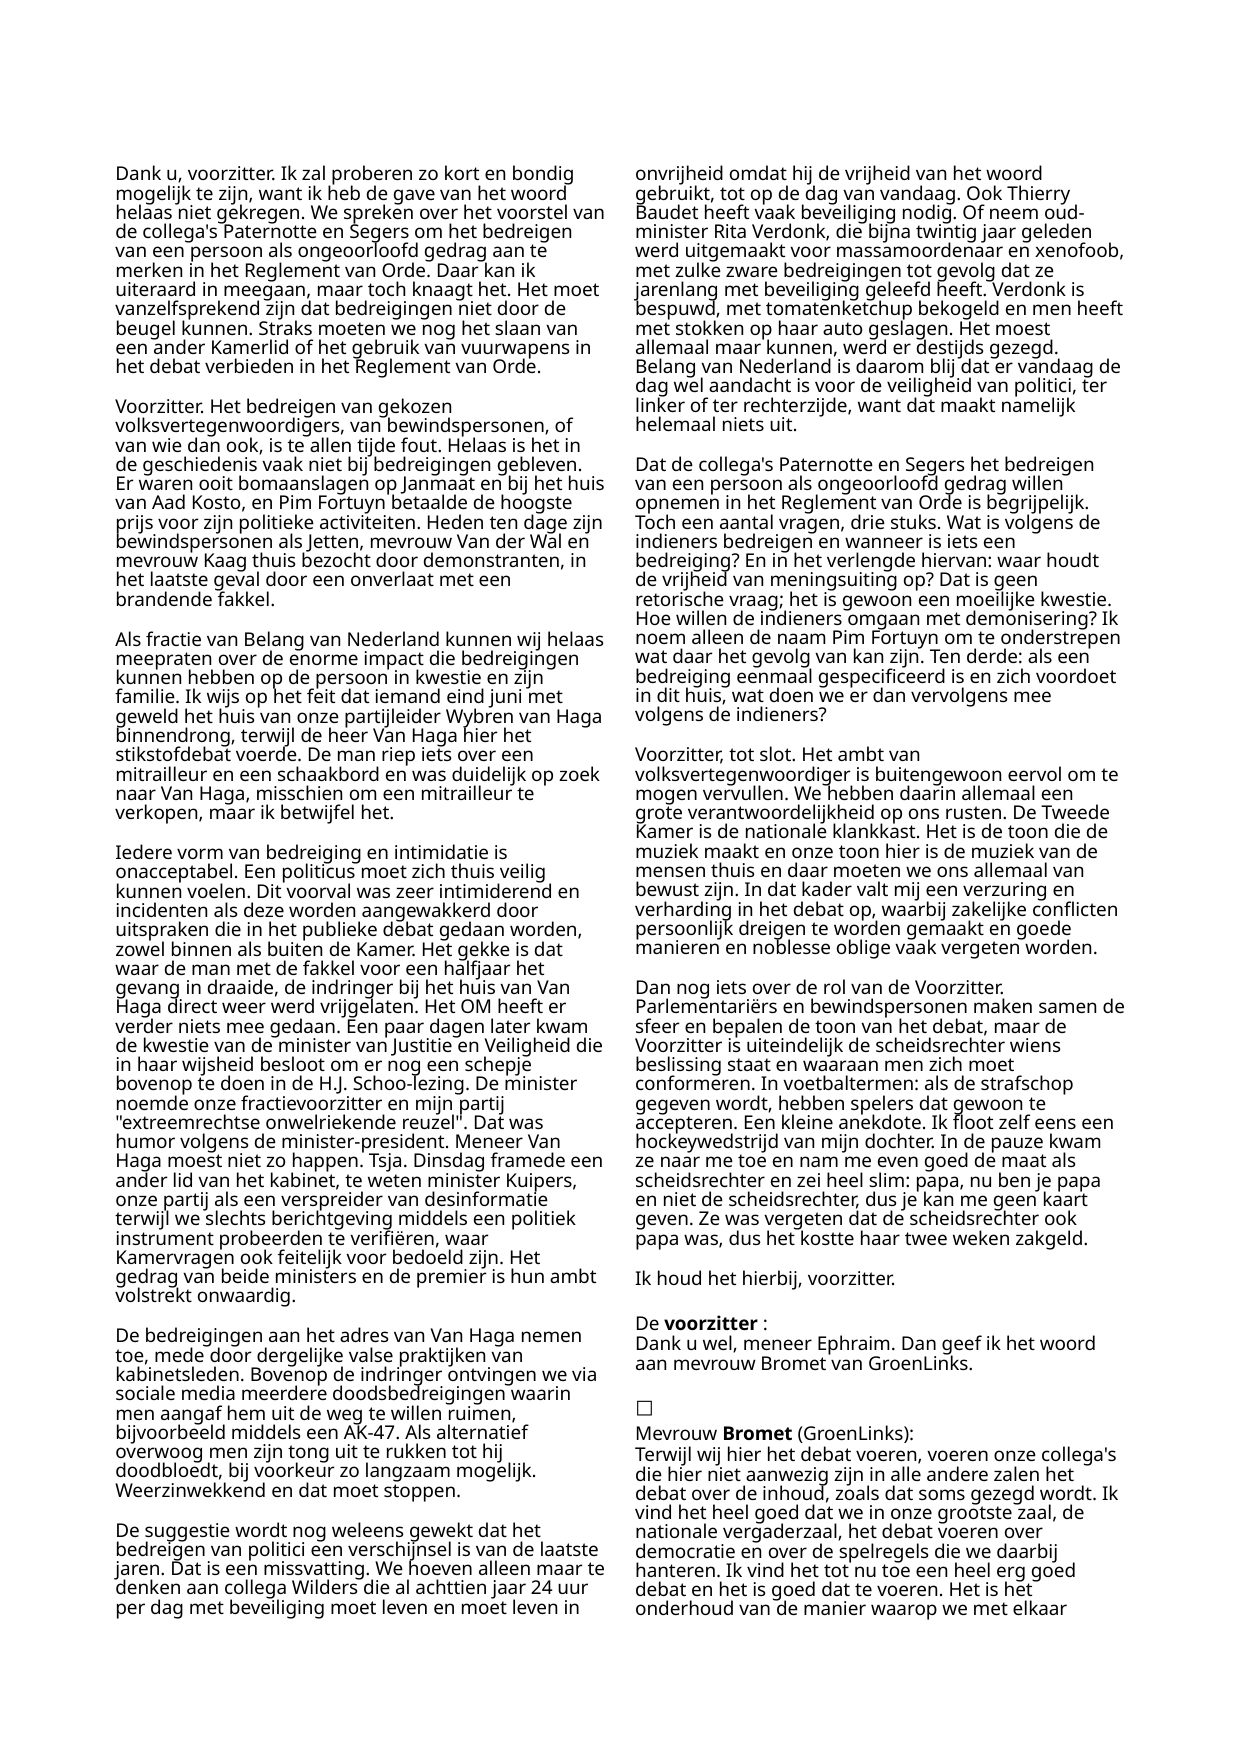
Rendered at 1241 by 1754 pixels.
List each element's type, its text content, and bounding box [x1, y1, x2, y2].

text Voorzitter. Het bedreigen van gekozen volksvertegenwoordigers, van bewindspersonen, of van wie dan ook, is te allen tijde fout. Helaas is het in de geschiedenis vaak niet bij bedreigingen gebleven. Er waren ooit bomaanslagen op Janmaat en bij het huis van Aad Kosto, en Pim Fortuyn betaalde de hoogste prijs voor zijn politieke activiteiten. Heden ten dage zijn bewindspersonen als Jetten, mevrouw Van der Wal en mevrouw Kaag thuis bezocht door demonstranten, in het laatste geval door een onverlaat met een brandende fakkel. [115, 398, 605, 610]
text Als fractie van Belang van Nederland kunnen wij helaas meepraten over de enorme impact die bedreigingen kunnen hebben op de persoon in kwestie en zijn familie. Ik wijs op het feit dat iemand eind juni met geweld het huis van onze partijleider Wybren van Haga binnendrong, terwijl de heer Van Haga hier het stikstofdebat voerde. De man riep iets over een mitrailleur en een schaakbord en was duidelijk op zoek naar Van Haga, misschien om een mitrailleur te verkopen, maar ik betwijfel het. [115, 631, 605, 823]
text Dat de collega's Paternotte en Segers het bedreigen van een persoon als ongeoorloofd gedrag willen opnemen in het Reglement van Orde is begrijpelijk. Toch een aantal vragen, drie stuks. Wat is volgens de indieners bedreigen en wanneer is iets een bedreiging? En in het verlengde hiervan: waar houdt de vrijheid van meningsuiting op? Dat is geen retorische vraag; het is gewoon een moeilijke kwestie. Hoe willen de indieners omgaan met demonisering? Ik noem alleen de naam Pim Fortuyn om te onderstrepen wat daar het gevolg van kan zijn. Ten derde: als een bedreiging eenmaal gespecificeerd is en zich voordoet in dit huis, wat doen we er dan vervolgens mee volgens de indieners? [635, 456, 1125, 726]
text onvrijheid omdat hij de vrijheid van het woord gebruikt, tot op de dag van vandaag. Ook Thierry Baudet heeft vaak beveiliging nodig. Of neem oud-minister Rita Verdonk, die bijna twintig jaar geleden werd uitgemaakt voor massamoordenaar en xenofoob, met zulke zware bedreigingen tot gevolg dat ze jarenlang met beveiliging geleefd heeft. Verdonk is bespuwd, met tomatenketchup bekogeld en men heeft met stokken op haar auto geslagen. Het moest allemaal maar kunnen, werd er destijds gezegd. Belang van Nederland is daarom blij dat er vandaag de dag wel aandacht is voor de veiligheid van politici, ter linker of ter rechterzijde, want dat maakt namelijk helemaal niets uit. [635, 165, 1125, 435]
text Ik houd het hierbij, voorzitter. [635, 1269, 1125, 1289]
text Mevrouw Bromet (GroenLinks): [635, 1421, 1125, 1446]
text Dan nog iets over de rol van de Voorzitter. Parlementariërs en bewindspersonen maken samen de sfeer en bepalen de toon van het debat, maar de Voorzitter is uiteindelijk de scheidsrechter wiens beslissing staat en waaraan men zich moet conformeren. In voetbaltermen: als de strafschop gegeven wordt, hebben spelers dat gewoon te accepteren. Een kleine anekdote. Ik floot zelf eens een hockeywedstrijd van mijn dochter. In de pauze kwam ze naar me toe en nam me even goed de maat als scheidsrechter en zei heel slim: papa, nu ben je papa en niet de scheidsrechter, dus je kan me geen kaart geven. Ze was vergeten dat de scheidsrechter ook papa was, dus het kostte haar twee weken zakgeld. [635, 979, 1125, 1249]
text De voorzitter : [635, 1310, 1125, 1335]
text De suggestie wordt nog weleens gewekt dat het bedreigen van politici een verschijnsel is van de laatste jaren. Dat is een missvatting. We hoeven alleen maar te denken aan collega Wilders die al achttien jaar 24 uur per dag met beveiliging moet leven en moet leven in [115, 1522, 605, 1618]
text Iedere vorm van bedreiging en intimidatie is onacceptabel. Een politicus moet zich thuis veilig kunnen voelen. Dit voorval was zeer intimiderend en incidenten als deze worden aangewakkerd door uitspraken die in het publieke debat gedaan worden, zowel binnen als buiten de Kamer. Het gekke is dat waar de man met de fakkel voor een halfjaar het gevang in draaide, de indringer bij het huis van Van Haga direct weer werd vrijgelaten. Het OM heeft er verder niets mee gedaan. Een paar dagen later kwam de kwestie van de minister van Justitie en Veiligheid die in haar wijsheid besloot om er nog een schepje bovenop te doen in de H.J. Schoo-lezing. De minister noemde onze fractievoorzitter en mijn partij "extreemrechtse onwelriekende reuzel". Dat was humor volgens de minister-president. Meneer Van Haga moest niet zo happen. Tsja. Dinsdag framede een ander lid van het kabinet, te weten minister Kuipers, onze partij als een verspreider van desinformatie terwijl we slechts berichtgeving middels een politiek instrument probeerden te verifiëren, waar Kamervragen ook feitelijk voor bedoeld zijn. Het gedrag van beide ministers en de premier is hun ambt volstrekt onwaardig. [115, 844, 605, 1307]
text Dank u wel, meneer Ephraim. Dan geef ik het woord aan mevrouw Bromet van GroenLinks. [635, 1335, 1125, 1374]
text De bedreigingen aan het adres van Van Haga nemen toe, mede door dergelijke valse praktijken van kabinetsleden. Bovenop de indringer ontvingen we via sociale media meerdere doodsbedreigingen waarin men aangaf hem uit de weg te willen ruimen, bijvoorbeeld middels een AK-47. Als alternatief overwoog men zijn tong uit te rukken tot hij doodbloedt, bij voorkeur zo langzaam mogelijk. Weerzinwekkend en dat moet stoppen. [115, 1327, 605, 1501]
text Dank u, voorzitter. Ik zal proberen zo kort en bondig mogelijk te zijn, want ik heb de gave van het woord helaas niet gekregen. We spreken over het voorstel van de collega's Paternotte en Segers om het bedreigen van een persoon als ongeoorloofd gedrag aan te merken in het Reglement van Orde. Daar kan ik uiteraard in meegaan, maar toch knaagt het. Het moet vanzelfsprekend zijn dat bedreigingen niet door de beugel kunnen. Straks moeten we nog het slaan van een ander Kamerlid of het gebruik van vuurwapens in het debat verbieden in het Reglement van Orde. [115, 165, 605, 377]
text Terwijl wij hier het debat voeren, voeren onze collega's die hier niet aanwezig zijn in alle andere zalen het debat over de inhoud, zoals dat soms gezegd wordt. Ik vind het heel goed dat we in onze grootste zaal, de nationale vergaderzaal, het debat voeren over democratie en over de spelregels die we daarbij hanteren. Ik vind het tot nu toe een heel erg goed debat en het is goed dat te voeren. Het is het onderhoud van de manier waarop we met elkaar [635, 1446, 1125, 1620]
text ⬜ [635, 1395, 1125, 1421]
text Voorzitter, tot slot. Het ambt van volksvertegenwoordiger is buitengewoon eervol om te mogen vervullen. We hebben daarin allemaal een grote verantwoordelijkheid op ons rusten. De Tweede Kamer is de nationale klankkast. Het is de toon die de muziek maakt en onze toon hier is de muziek van de mensen thuis en daar moeten we ons allemaal van bewust zijn. In dat kader valt mij een verzuring en verharding in het debat op, waarbij zakelijke conflicten persoonlijk dreigen te worden gemaakt en goede manieren en noblesse oblige vaak vergeten worden. [635, 746, 1125, 958]
